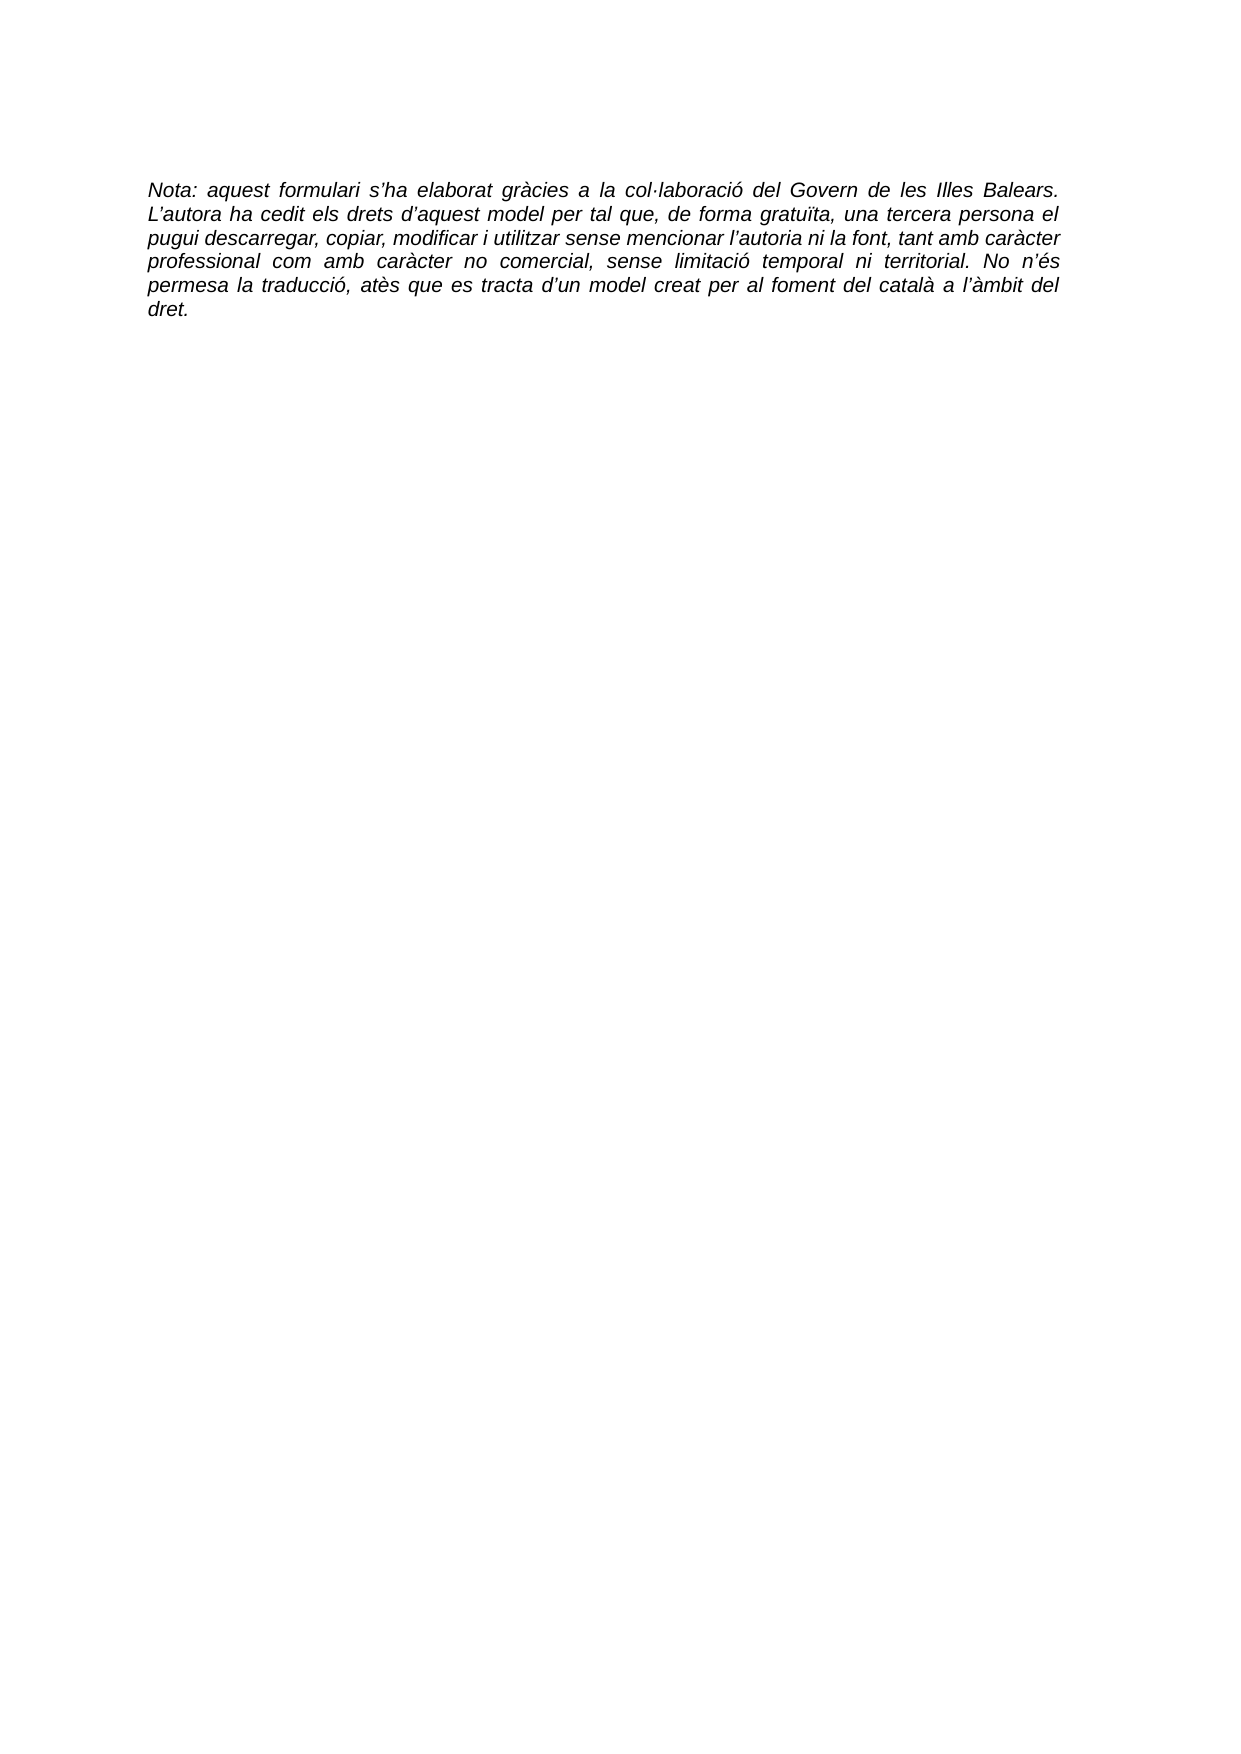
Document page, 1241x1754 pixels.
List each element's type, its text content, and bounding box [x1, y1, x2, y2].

text Nota: aquest formulari s’ha elaborat gràcies a la col·laboració del Govern de les Illes Balears. L’autora ha cedit els drets d’aquest model per tal que, de forma gratuïta, una tercera persona el pugui descarregar, copiar, modificar i utilitzar sense mencionar l’autoria ni la font, tant amb caràcter professional com amb caràcter no comercial, sense limitació temporal ni territorial. No n’és permesa la traducció, atès que es tracta d’un model creat per al foment del català a l’àmbit del dret. [148, 177, 1063, 321]
